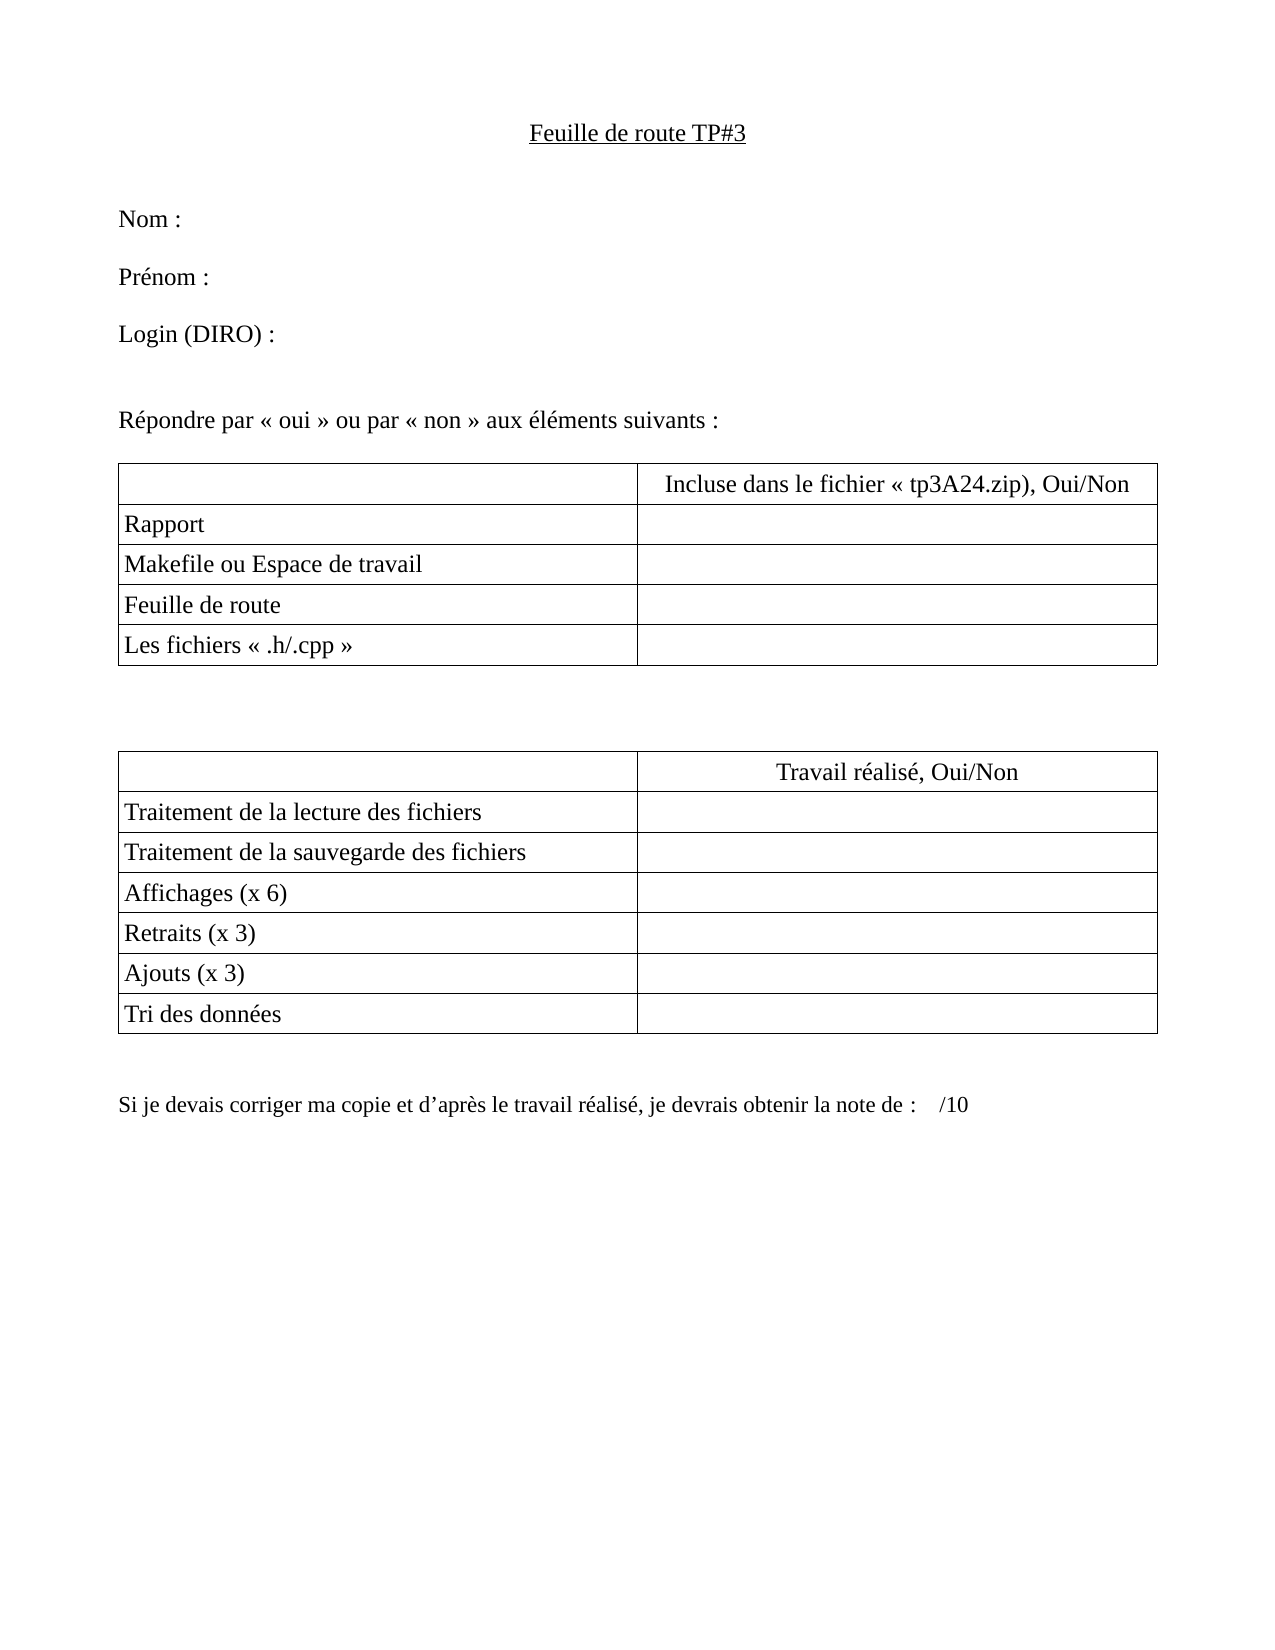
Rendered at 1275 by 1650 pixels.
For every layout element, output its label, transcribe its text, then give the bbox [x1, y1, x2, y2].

text Login (DIRO) : [118, 319, 1157, 348]
table_cell [638, 833, 1157, 872]
table_cell Retraits (x 3) [119, 913, 637, 953]
table_cell Feuille de route [119, 585, 637, 624]
table_cell [638, 873, 1157, 912]
table_cell [638, 505, 1157, 544]
table_cell [638, 545, 1157, 584]
table_cell [638, 994, 1157, 1033]
table_cell [638, 625, 1157, 665]
table_cell [638, 913, 1157, 953]
table_cell Affichages (x 6) [119, 873, 637, 912]
table_cell [638, 792, 1157, 832]
table_header [119, 464, 637, 503]
text Nom : [118, 204, 1157, 233]
table_cell Traitement de la lecture des fichiers [119, 792, 637, 832]
text Répondre par « oui » ou par « non » aux éléments suivants : [118, 406, 1157, 434]
table_cell Rapport [119, 505, 637, 544]
table_cell Traitement de la sauvegarde des fichiers [119, 833, 637, 872]
text Feuille de route TP#3 [118, 118, 1157, 147]
table_cell Les fichiers « .h/.cpp » [119, 625, 637, 665]
table_cell Tri des données [119, 994, 637, 1033]
table_header Incluse dans le fichier « tp3A24.zip), Oui/Non [638, 464, 1157, 503]
table_cell [638, 585, 1157, 624]
table_cell Makefile ou Espace de travail [119, 545, 637, 584]
text Prénom : [118, 262, 1157, 291]
text Si je devais corriger ma copie et d’après le travail réalisé, je devrais obtenir la note de : /10 [118, 1091, 1157, 1117]
table_cell Ajouts (x 3) [119, 954, 637, 993]
table_cell [638, 954, 1157, 993]
table_header [119, 752, 637, 791]
table_header Travail réalisé, Oui/Non [638, 752, 1157, 791]
